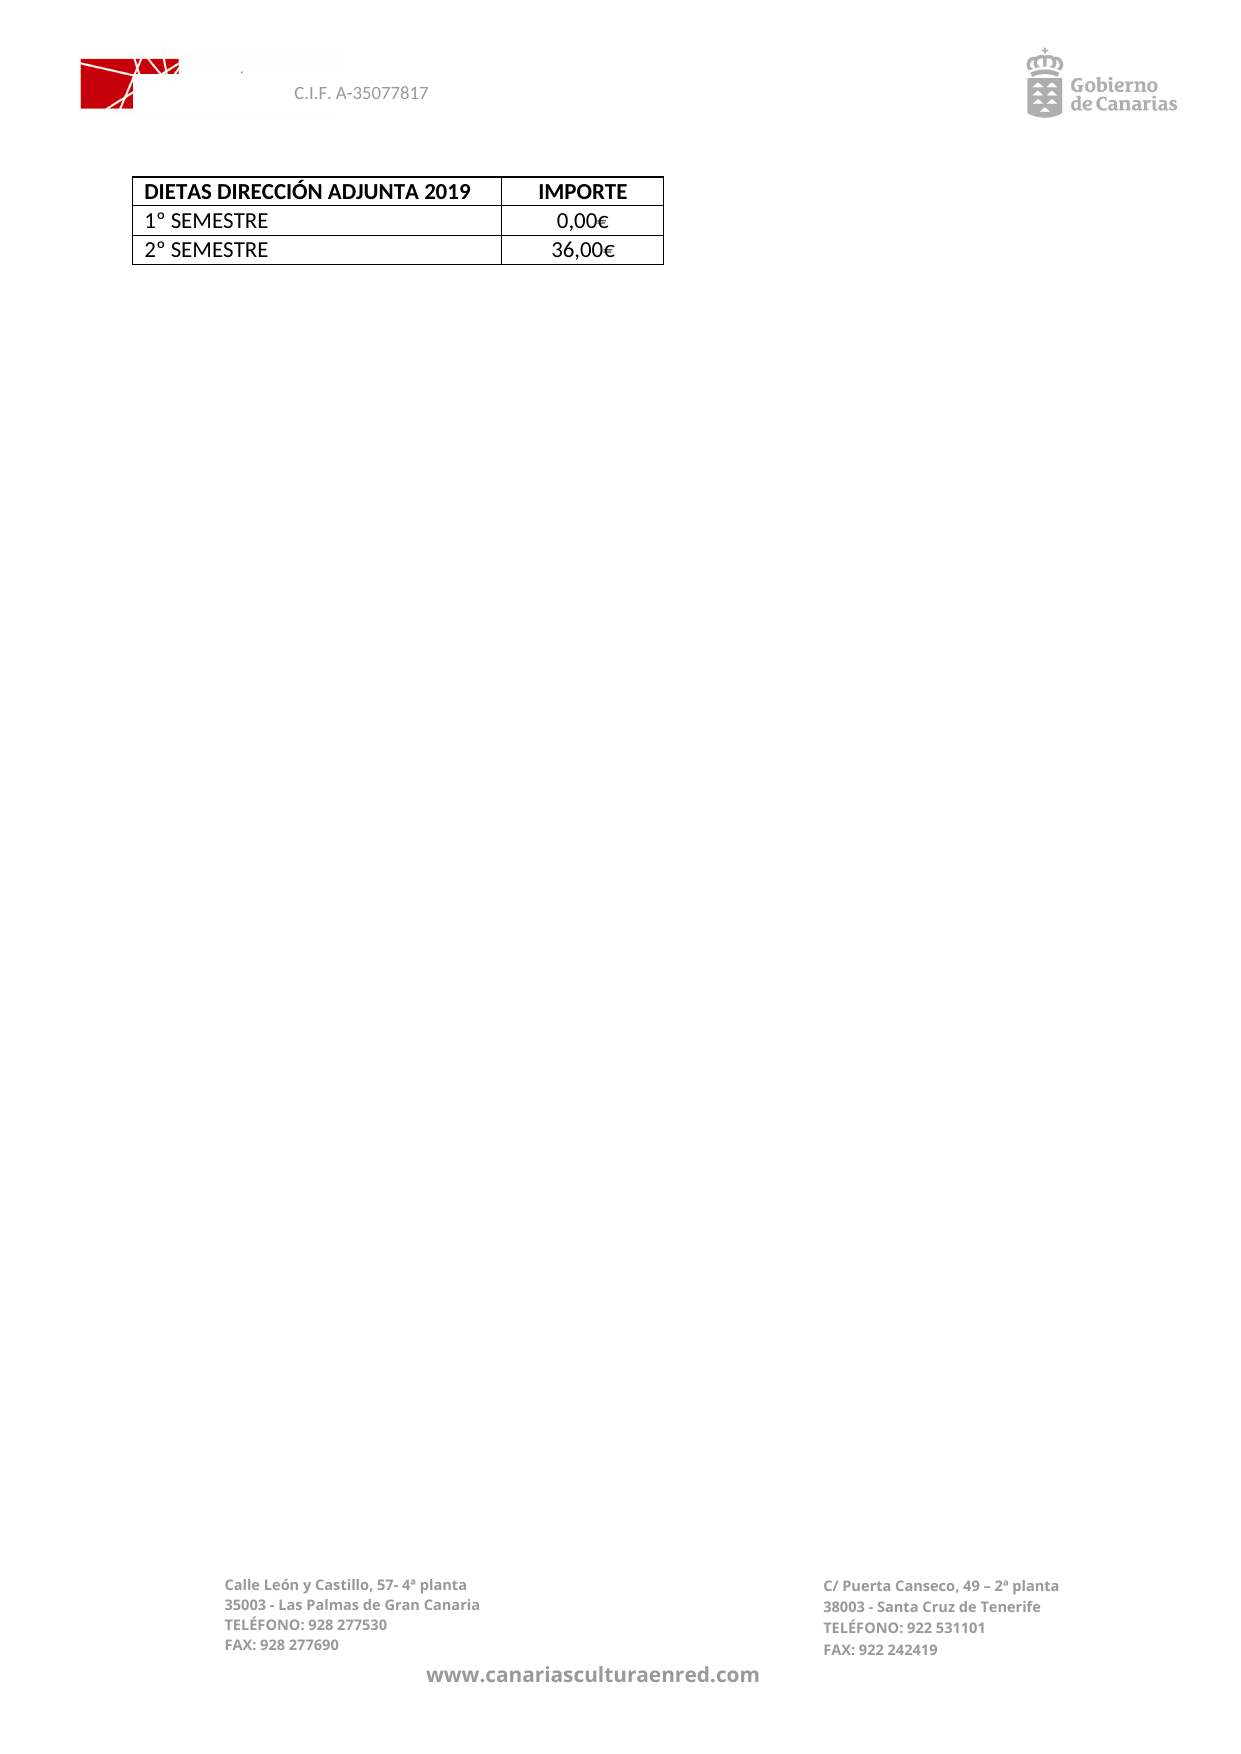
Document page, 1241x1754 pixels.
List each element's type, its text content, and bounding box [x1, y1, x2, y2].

table_cell 0,00€ [502, 206, 663, 234]
table_cell 36,00€ [502, 236, 663, 263]
table_header IMPORTE [502, 178, 663, 205]
table_cell 1º SEMESTRE [133, 206, 501, 234]
table_cell 2º SEMESTRE [133, 236, 501, 263]
table_header DIETAS DIRECCIÓN ADJUNTA 2019 [133, 178, 501, 205]
